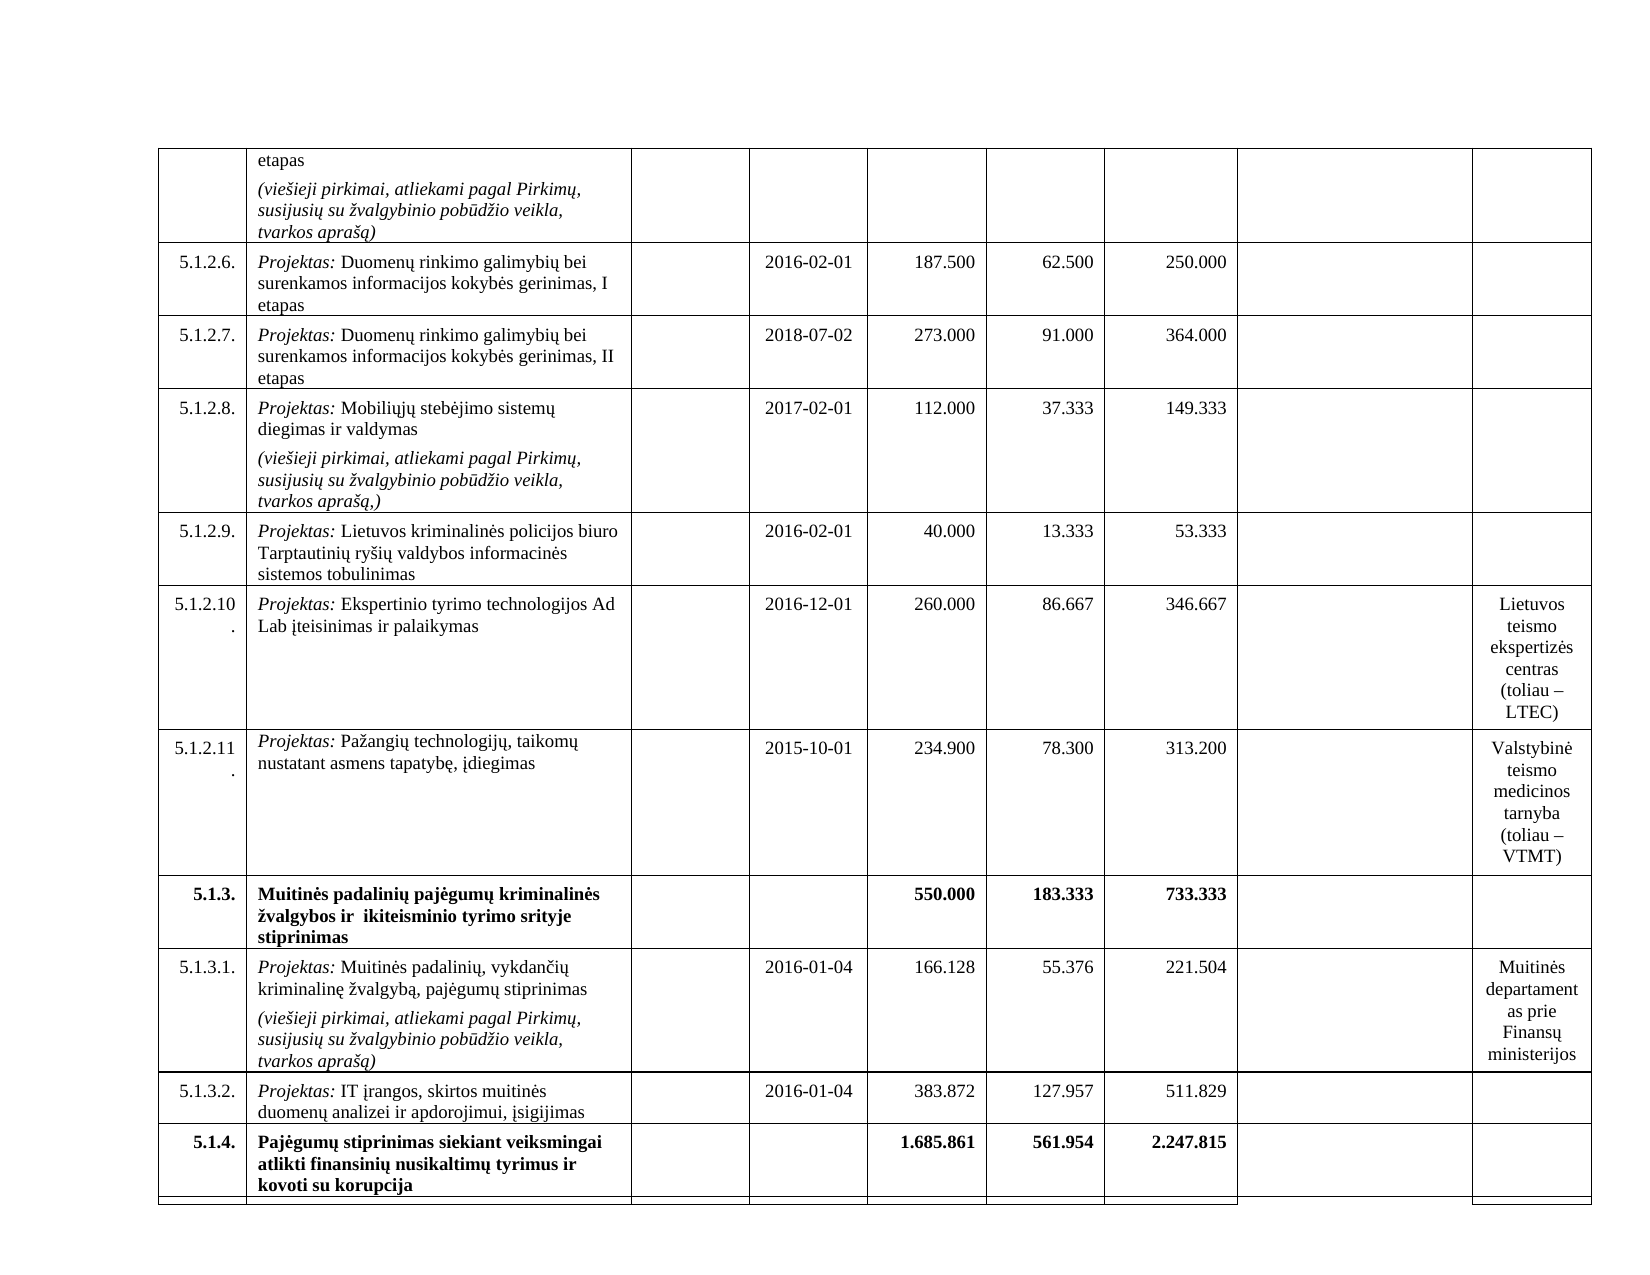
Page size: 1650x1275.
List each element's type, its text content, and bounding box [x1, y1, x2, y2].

table_cell Projektas: Duomenų rinkimo galimybių bei surenkamos informacijos kokybės gerinimas, II etapas [247, 316, 631, 388]
table_cell [1473, 513, 1591, 585]
table_cell 78.300 [987, 730, 1104, 875]
table_cell 2016-01-04 [750, 949, 867, 1071]
table_cell 2016-02-01 [750, 513, 867, 585]
table_cell [1473, 389, 1591, 512]
table_cell 2016-01-04 [750, 1073, 867, 1123]
table_cell [632, 513, 749, 585]
table_cell [632, 389, 749, 512]
table_cell Muitinės departamentas prie Finansų ministerijos [1473, 949, 1591, 1071]
table_cell 62.500 [987, 243, 1104, 315]
table_cell [1105, 1197, 1237, 1204]
table_cell [1238, 513, 1472, 585]
table_cell [1105, 149, 1237, 242]
table_cell 364.000 [1105, 316, 1237, 388]
table_cell [632, 876, 749, 948]
table_cell Projektas: Ekspertinio tyrimo technologijos Ad Lab įteisinimas ir palaikymas [247, 586, 631, 729]
table_cell 260.000 [868, 586, 986, 729]
table_cell [1473, 243, 1591, 315]
table_cell [632, 586, 749, 729]
table_cell 37.333 [987, 389, 1104, 512]
table_cell Muitinės padalinių pajėgumų kriminalinės žvalgybos ir ikiteisminio tyrimo srityje stiprinimas [247, 876, 631, 948]
table_cell 5.1.3. [159, 876, 246, 948]
table_cell [1238, 949, 1472, 1071]
table_cell 1.685.861 [868, 1124, 986, 1196]
table_cell 2016-02-01 [750, 243, 867, 315]
table_cell 91.000 [987, 316, 1104, 388]
table_cell [1473, 1073, 1591, 1123]
table_cell [632, 949, 749, 1071]
table_cell 5.1.2.6. [159, 243, 246, 315]
table_cell [868, 1197, 986, 1204]
table_cell [868, 149, 986, 242]
table_cell 2.247.815 [1105, 1124, 1237, 1196]
table_cell Pajėgumų stiprinimas siekiant veiksmingai atlikti finansinių nusikaltimų tyrimus ir kovoti su korupcija [247, 1124, 631, 1196]
table_cell 273.000 [868, 316, 986, 388]
table_cell 2017-02-01 [750, 389, 867, 512]
table_cell 5.1.2.10. [159, 586, 246, 729]
table_cell [1238, 1197, 1472, 1204]
table_cell [750, 1197, 867, 1204]
table_cell Projektas: Mobiliųjų stebėjimo sistemų diegimas ir valdymas (viešieji pirkimai, atliekami pagal Pirkimų, susijusių su žvalgybinio pobūdžio veikla, tvarkos aprašą,) [247, 389, 631, 512]
table_cell [750, 149, 867, 242]
table_cell 5.1.2.7. [159, 316, 246, 388]
table_cell [632, 149, 749, 242]
table_cell [1238, 730, 1472, 875]
table_cell [632, 730, 749, 875]
table_cell [632, 243, 749, 315]
table_cell 183.333 [987, 876, 1104, 948]
table_cell [1238, 876, 1472, 948]
table_cell 2015-10-01 [750, 730, 867, 875]
table_cell 149.333 [1105, 389, 1237, 512]
table_cell 127.957 [987, 1073, 1104, 1123]
table_cell 250.000 [1105, 243, 1237, 315]
table_cell 313.200 [1105, 730, 1237, 875]
table_cell 5.1.2.8. [159, 389, 246, 512]
table_cell [632, 1197, 749, 1204]
table_cell [1238, 243, 1472, 315]
table_cell 5.1.3.1. [159, 949, 246, 1071]
table_cell 561.954 [987, 1124, 1104, 1196]
table_cell [159, 1197, 246, 1204]
table_cell Valstybinė teismo medicinos tarnyba (toliau –VTMT) [1473, 730, 1591, 875]
table_cell 166.128 [868, 949, 986, 1071]
table_cell 550.000 [868, 876, 986, 948]
table_cell [1238, 149, 1472, 242]
table_cell 511.829 [1105, 1073, 1237, 1123]
table_cell Projektas: Lietuvos kriminalinės policijos biuro Tarptautinių ryšių valdybos informacinės sistemos tobulinimas [247, 513, 631, 585]
table_cell 55.376 [987, 949, 1104, 1071]
table_cell Projektas: Pažangių technologijų, taikomų nustatant asmens tapatybę, įdiegimas [247, 730, 631, 875]
table_cell etapas (viešieji pirkimai, atliekami pagal Pirkimų, susijusių su žvalgybinio pobūdžio veikla, tvarkos aprašą) [247, 149, 631, 242]
table_cell [1238, 1073, 1472, 1123]
table_cell 5.1.3.2. [159, 1073, 246, 1123]
table_cell 346.667 [1105, 586, 1237, 729]
table_cell 2016-12-01 [750, 586, 867, 729]
table_cell [750, 1124, 867, 1196]
table_cell [1473, 876, 1591, 948]
table_cell [750, 876, 867, 948]
table_cell [632, 316, 749, 388]
table_cell 733.333 [1105, 876, 1237, 948]
table_cell 187.500 [868, 243, 986, 315]
table_cell 221.504 [1105, 949, 1237, 1071]
table_cell 53.333 [1105, 513, 1237, 585]
table_cell [159, 149, 246, 242]
table_cell 5.1.2.9. [159, 513, 246, 585]
table_cell [987, 149, 1104, 242]
table_cell 2018-07-02 [750, 316, 867, 388]
table_cell [632, 1124, 749, 1196]
table_cell Projektas: Duomenų rinkimo galimybių bei surenkamos informacijos kokybės gerinimas, I etapas [247, 243, 631, 315]
table_cell [632, 1073, 749, 1123]
table_cell [1238, 1124, 1472, 1196]
table_cell 40.000 [868, 513, 986, 585]
table_cell 234.900 [868, 730, 986, 875]
table_cell Projektas: Muitinės padalinių, vykdančių kriminalinę žvalgybą, pajėgumų stiprinimas (viešieji pirkimai, atliekami pagal Pirkimų, susijusių su žvalgybinio pobūdžio veikla, tvarkos aprašą) [247, 949, 631, 1071]
table_cell 5.1.4. [159, 1124, 246, 1196]
table_cell [1238, 389, 1472, 512]
table_cell 13.333 [987, 513, 1104, 585]
table_cell Lietuvos teismo ekspertizės centras (toliau – LTEC) [1473, 586, 1591, 729]
table_cell 5.1.2.11. [159, 730, 246, 875]
table_cell [1473, 1124, 1591, 1196]
table_cell 383.872 [868, 1073, 986, 1123]
table_cell [1238, 316, 1472, 388]
table_cell [1473, 149, 1591, 242]
table_cell 112.000 [868, 389, 986, 512]
table_cell 86.667 [987, 586, 1104, 729]
table_cell [1238, 586, 1472, 729]
table_cell [987, 1197, 1104, 1204]
table_cell Projektas: IT įrangos, skirtos muitinės duomenų analizei ir apdorojimui, įsigijimas [247, 1073, 631, 1123]
table_cell [1473, 316, 1591, 388]
